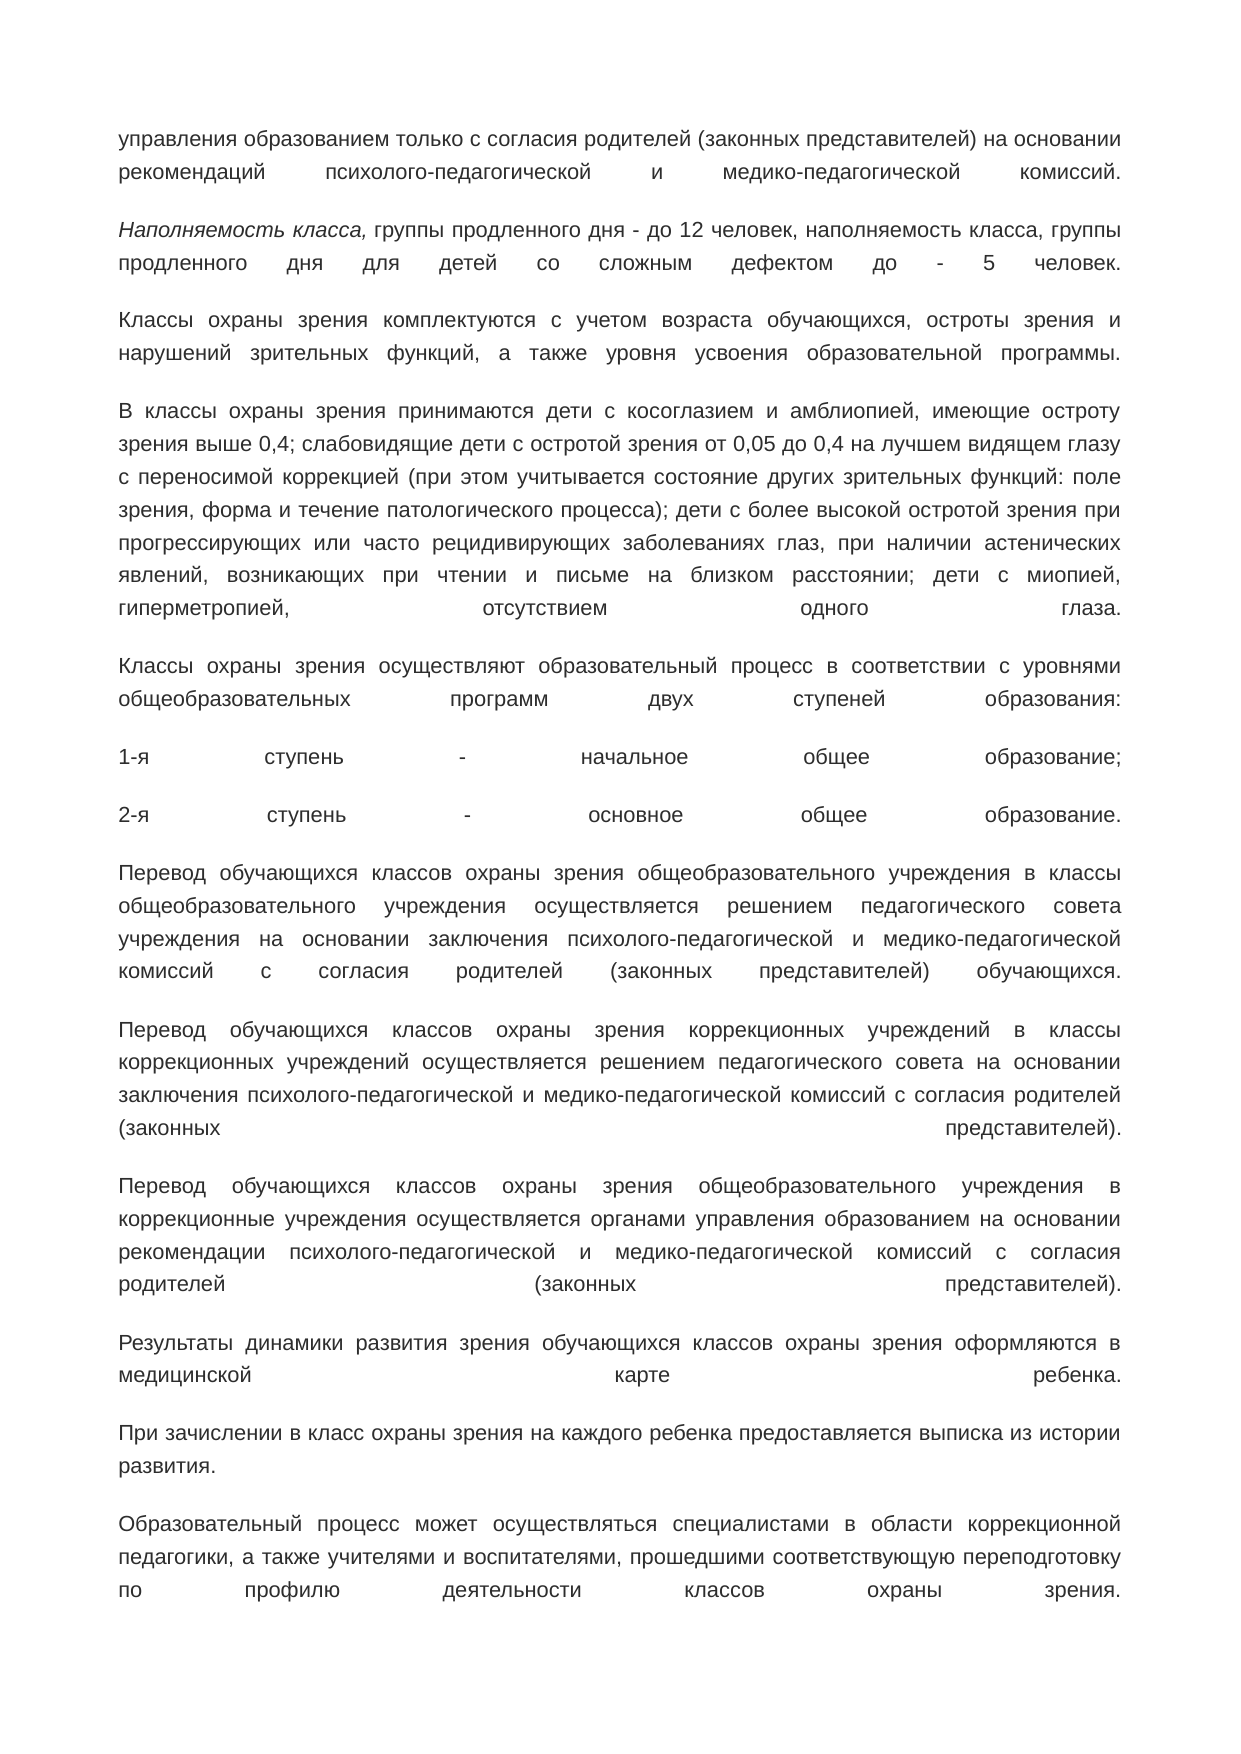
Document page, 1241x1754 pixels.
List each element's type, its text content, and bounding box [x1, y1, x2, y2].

text управления образованием только с согласия родителей (законных представителей) на основании рекомендаций психолого-педагогической и медико-педагогической комиссий. Наполняемость класса, группы продленного дня - до 12 человек, наполняемость класса, группы продленного дня для детей со сложным дефектом до - 5 человек. Классы охраны зрения комплектуются с учетом возраста обучающихся, остроты зрения и нарушений зрительных функций, а также уровня усвоения образовательной программы. В классы охраны зрения принимаются дети с косоглазием и амблиопией, имеющие остроту зрения выше 0,4; слабовидящие дети с остротой зрения от 0,05 до 0,4 на лучшем видящем глазу с переносимой коррекцией (при этом учитывается состояние других зрительных функций: поле зрения, форма и течение патологического процесса); дети с более высокой остротой зрения при прогрессирующих или часто рецидивирующих заболеваниях глаз, при наличии астенических явлений, возникающих при чтении и письме на близком расстоянии; дети с миопией, гиперметропией, отсутствием одного глаза. Классы охраны зрения осуществляют образовательный процесс в соответствии с уровнями общеобразовательных программ двух ступеней образования: 1-я ступень - начальное общее образование; 2-я ступень - основное общее образование. Перевод обучающихся классов охраны зрения общеобразовательного учреждения в классы общеобразовательного учреждения осуществляется решением педагогического совета учреждения на основании заключения психолого-педагогической и медико-педагогической комиссий с согласия родителей (законных представителей) обучающихся. Перевод обучающихся классов охраны зрения коррекционных учреждений в классы коррекционных учреждений осуществляется решением педагогического совета на основании заключения психолого-педагогической и медико-педагогической комиссий с согласия родителей (законных представителей). Перевод обучающихся классов охраны зрения общеобразовательного учреждения в коррекционные учреждения осуществляется органами управления образованием на основании рекомендации психолого-педагогической и медико-педагогической комиссий с согласия родителей (законных представителей). Результаты динамики развития зрения обучающихся классов охраны зрения оформляются в медицинской карте ребенка. При зачислении в класс охраны зрения на каждого ребенка предоставляется выписка из истории развития. Образовательный процесс может осуществляться специалистами в области коррекционной педагогики, а также учителями и воспитателями, прошедшими соответствующую переподготовку по профилю деятельности классов охраны зрения. [118, 118, 1122, 1602]
